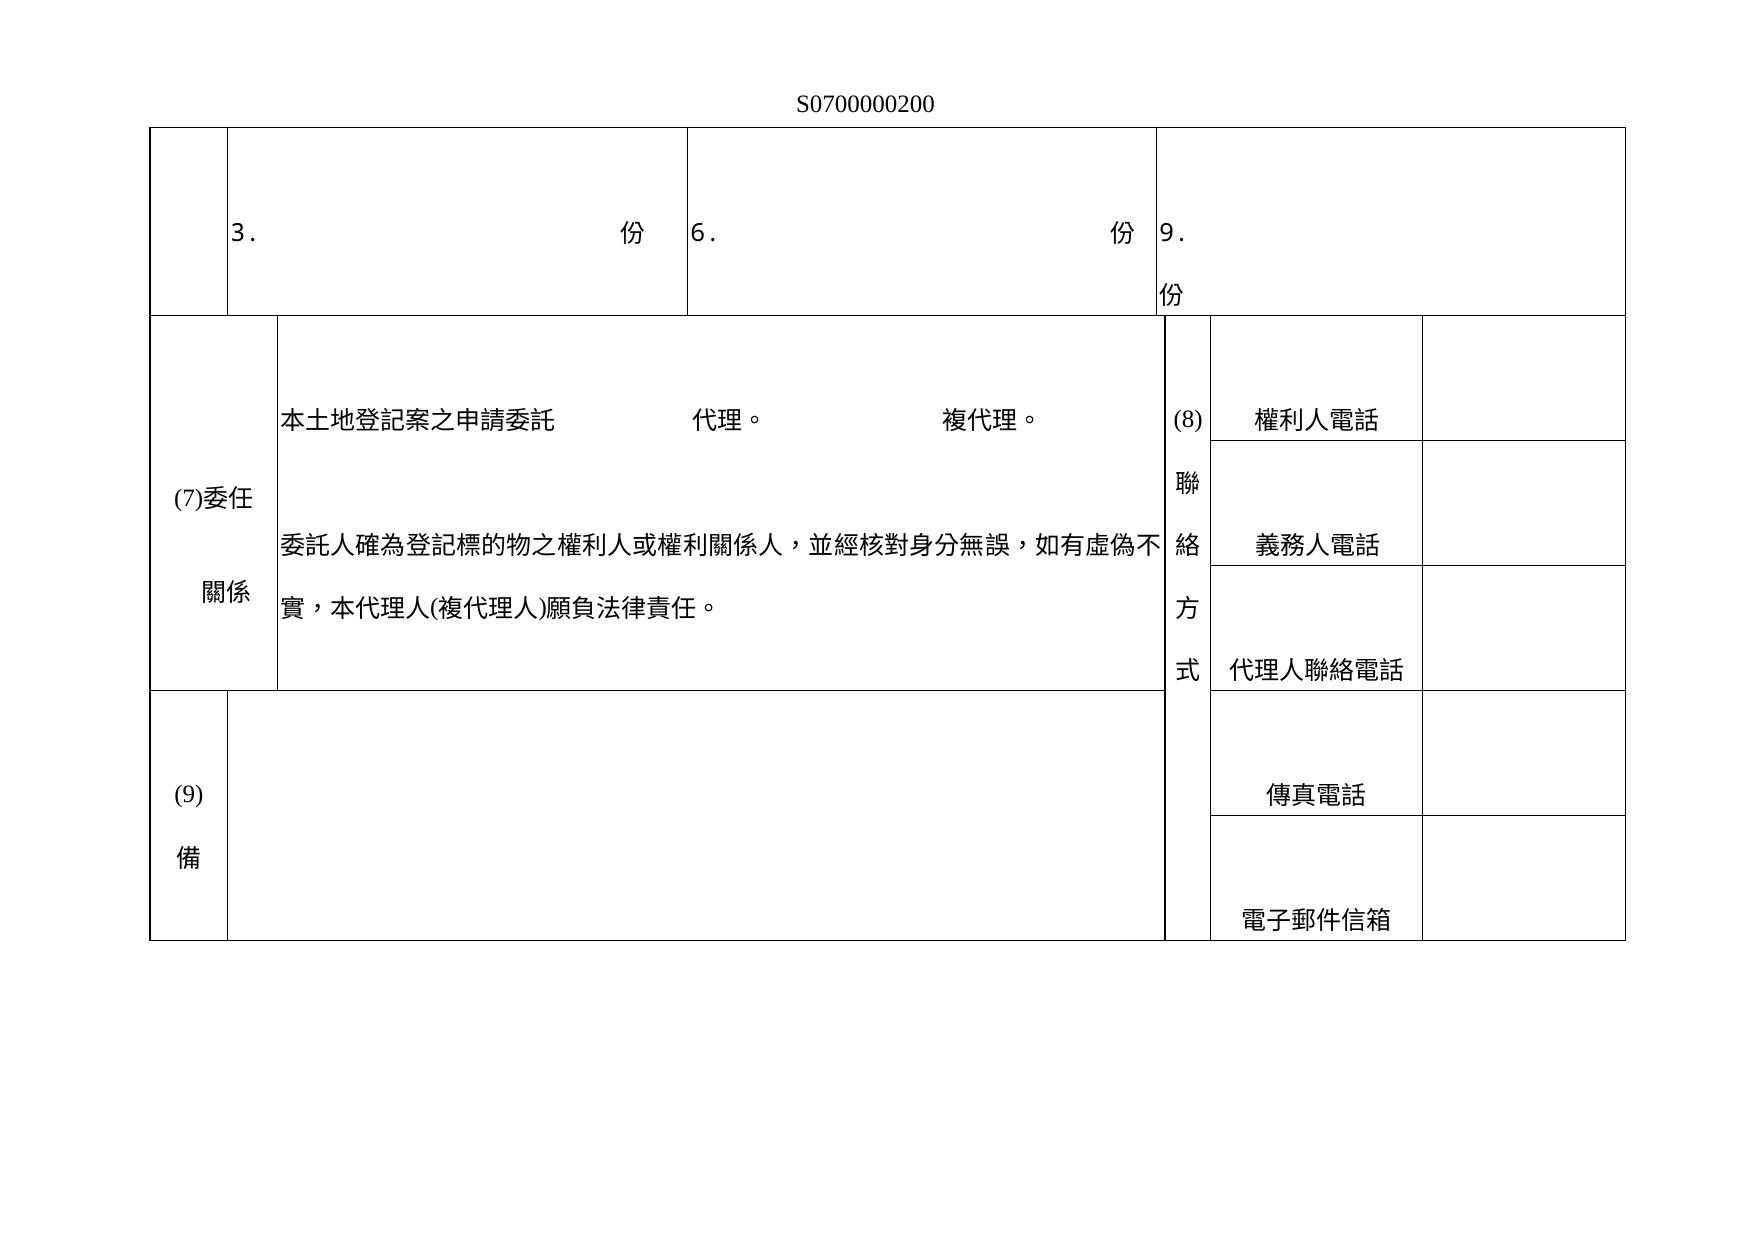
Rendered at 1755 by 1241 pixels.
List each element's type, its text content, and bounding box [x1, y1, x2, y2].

table_cell [1626, 440, 1640, 565]
table_cell 電子郵件信箱 [1211, 816, 1422, 940]
table_cell 3. 份 [228, 128, 687, 315]
table_cell (8) 聯 絡 方 式 [1166, 316, 1210, 940]
table_cell [1626, 815, 1640, 940]
table_cell [1423, 691, 1625, 815]
table_cell [1626, 127, 1640, 315]
table_cell 權利人電話 [1211, 316, 1422, 440]
table_cell [1626, 690, 1640, 815]
table_cell 傳真電話 [1211, 691, 1422, 815]
table_cell [1626, 565, 1640, 690]
table_cell 代理人聯絡電話 [1211, 566, 1422, 690]
table_cell [1423, 316, 1625, 440]
table_cell [1423, 816, 1625, 940]
table_cell [1423, 441, 1625, 565]
table_cell [1423, 566, 1625, 690]
table_cell 9. 份 [1157, 128, 1625, 315]
table_cell 義務人電話 [1211, 441, 1422, 565]
table_cell [151, 128, 227, 315]
table_cell 本土地登記案之申請委託 代理。 複代理。 委託人確為登記標的物之權利人或權利關係人，並經核對身分無誤，如有虛偽不實，本代理人(複代理人)願負法律責任。 [278, 316, 1164, 690]
table_cell (7)委任 關係 [151, 316, 277, 690]
table_cell [228, 691, 1164, 940]
table_cell 6. 份 [688, 128, 1156, 315]
table_cell [1626, 315, 1640, 440]
table_cell (9) 備 [151, 691, 227, 940]
